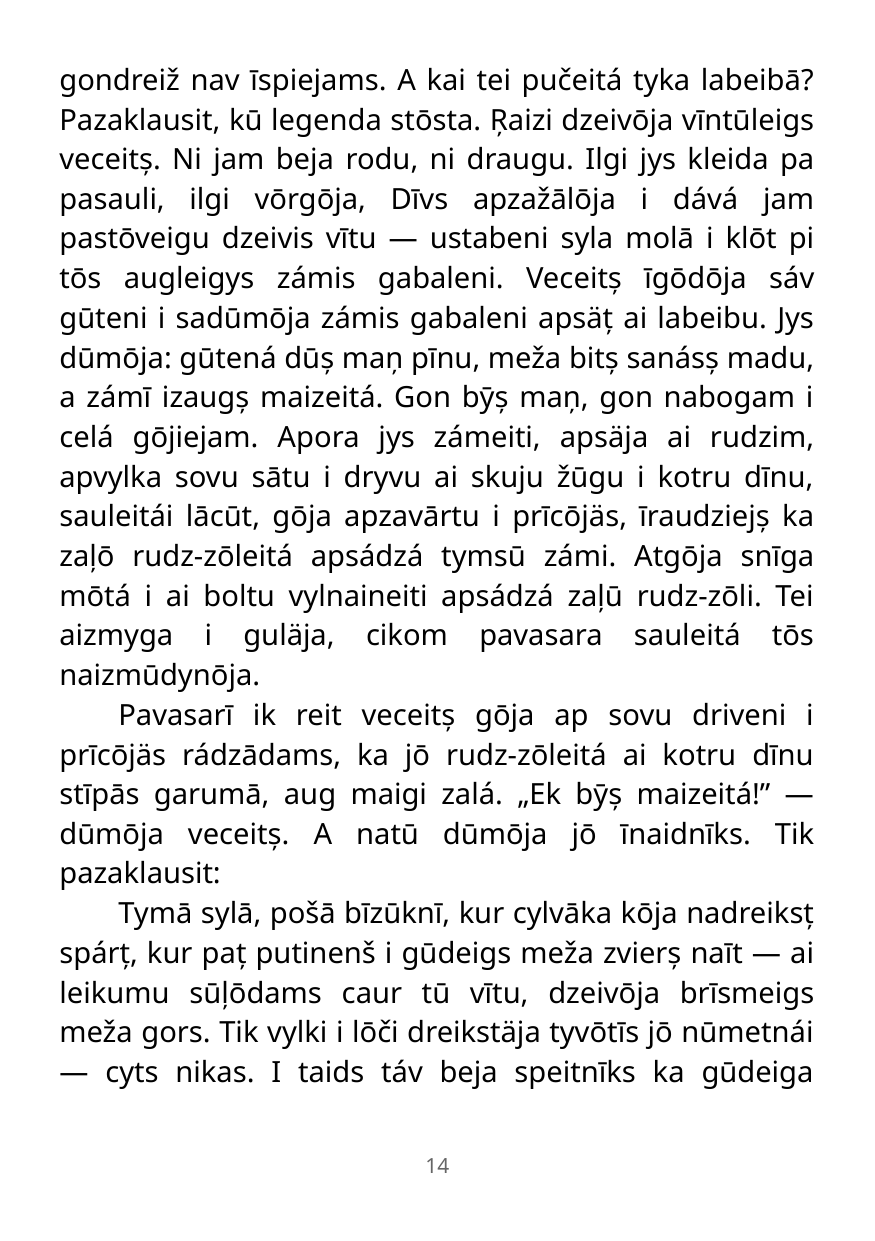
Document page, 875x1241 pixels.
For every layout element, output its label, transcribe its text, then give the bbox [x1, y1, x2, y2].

text gondreiž nav īspiejams. A kai tei pučeitá tyka labeibā? Pazaklausit, kū legenda stōsta. Ŗaizi dzeivōja vīntūleigs veceitș. Ni jam beja rodu, ni draugu. Ilgi jys kleida pa pasauli, ilgi vōrgōja, Dīvs apzažālōja i dává jam pastōveigu dzeivis vītu — ustabeni syla molā i klōt pi tōs augleigys zámis gabaleni. Veceitș īgōdōja sáv gūteni i sadūmōja zámis gabaleni apsäț ai labeibu. Jys dūmōja: gūtená dūș maņ pīnu, meža bitș sanásș madu, a zámī izaugș maizeitá. Gon bȳș maņ, gon nabogam i celá gōjiejam. Apora jys zámeiti, apsäja ai rudzim, apvylka sovu sātu i dryvu ai skuju žūgu i kotru dīnu, sauleitái lācūt, gōja apzavārtu i prīcōjäs, īraudziejș ka zaļō rudz-zōleitá apsádzá tymsū zámi. Atgōja snīga mōtá i ai boltu vylnaineiti apsádzá zaļū rudz-zōli. Tei aizmyga i guläja, cikom pavasara sauleitá tōs naizmūdynōja. [59, 59, 815, 694]
text Pavasarī ik reit veceitș gōja ap sovu driveni i prīcōjäs rádzādams, ka jō rudz-zōleitá ai kotru dīnu stīpās garumā, aug maigi zalá. „Ek bȳș maizeitá!” — dūmōja veceitș. A natū dūmōja jō īnaidnīks. Tik pazaklausit: [59, 694, 815, 892]
text Tymā sylā, pošā bīzūknī, kur cylvāka kōja nadreiksț spárț, kur paț putinenš i gūdeigs meža zvierș naīt — ai leikumu sūļōdams caur tū vītu, dzeivōja brīsmeigs meža gors. Tik vylki i lōči dreikstäja tyvōtīs jō nūmetnái — cyts nikas. I taids táv beja speitnīks ka gūdeiga [59, 892, 815, 1091]
